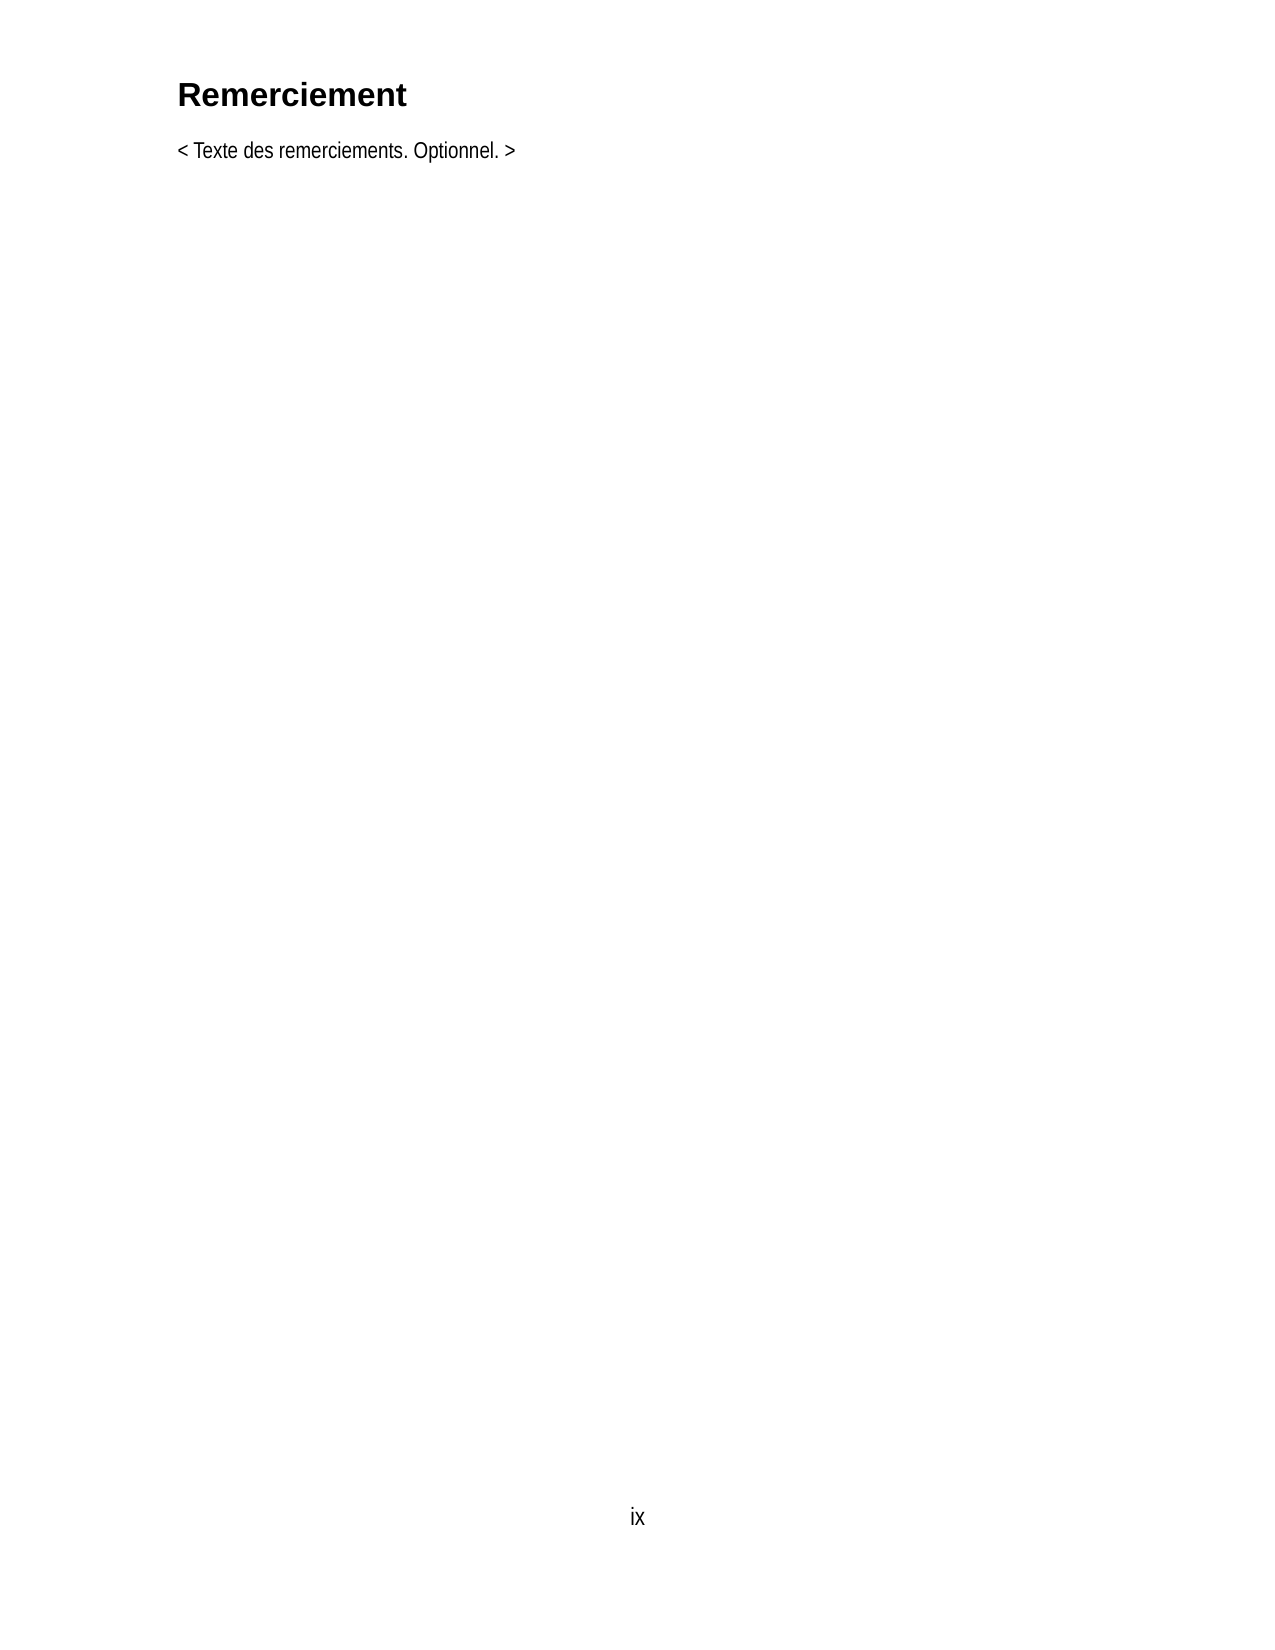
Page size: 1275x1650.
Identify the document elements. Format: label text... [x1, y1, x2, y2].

subtitle Remerciement [177, 75, 1098, 113]
text < Texte des remerciements. Optionnel. > [177, 137, 1098, 163]
